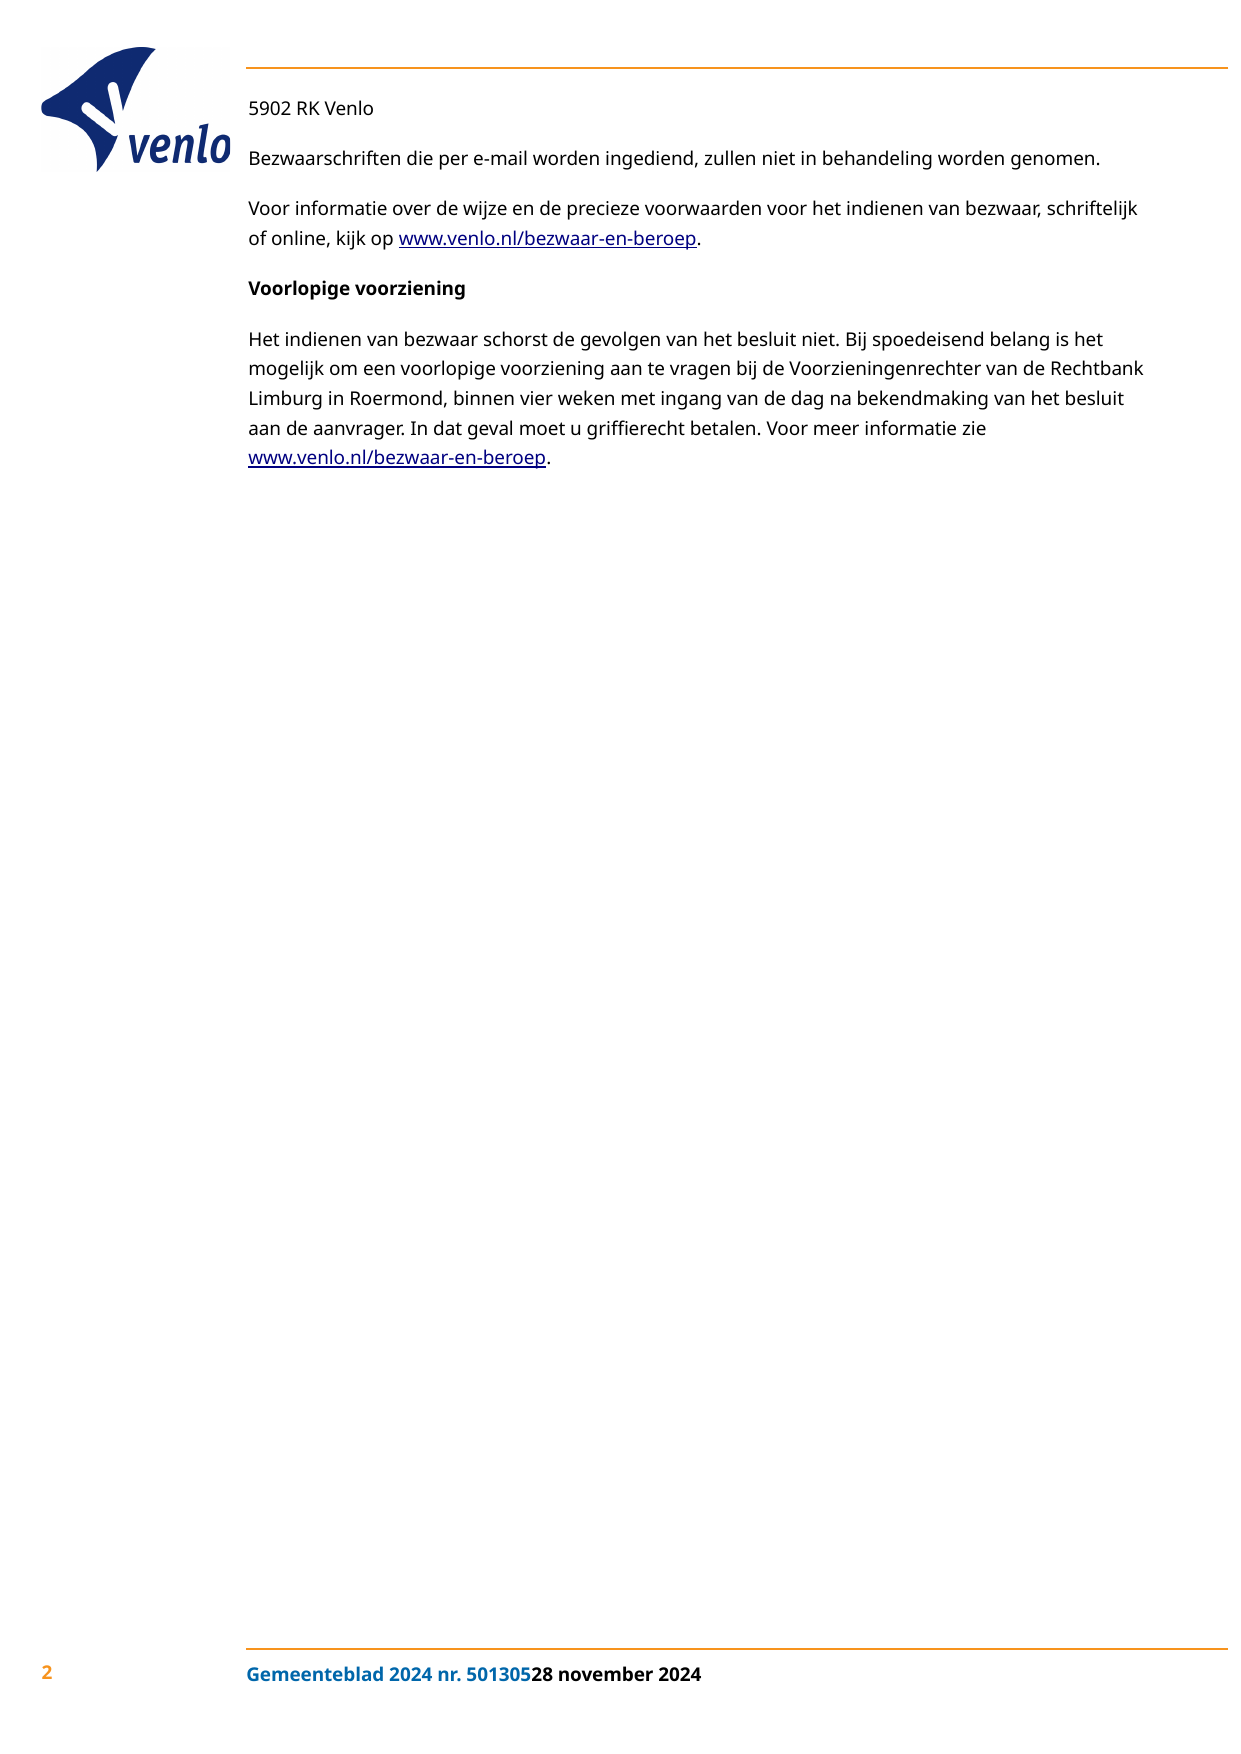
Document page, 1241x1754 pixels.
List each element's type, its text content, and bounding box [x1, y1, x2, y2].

text Het indienen van bezwaar schorst de gevolgen van het besluit niet. Bij spoedeisend belang is het mogelijk om een voorlopige voorziening aan te vragen bij de Voorzieningenrechter van de Rechtbank Limburg in Roermond, binnen vier weken met ingang van de dag na bekendmaking van het besluit aan de aanvrager. In dat geval moet u griffierecht betalen. Voor meer informatie zie www.venlo.nl/bezwaar-en-beroep. [248, 326, 1152, 470]
text Bezwaarschriften die per e-mail worden ingediend, zullen niet in behandeling worden genomen. [248, 145, 1152, 171]
text Voor informatie over de wijze en de precieze voorwaarden voor het indienen van bezwaar, schriftelijk of online, kijk op www.venlo.nl/bezwaar-en-beroep. [248, 196, 1152, 251]
text Voorlopige voorziening [248, 276, 1152, 301]
picture [41, 47, 231, 172]
text 5902 RK Venlo [248, 95, 1152, 121]
